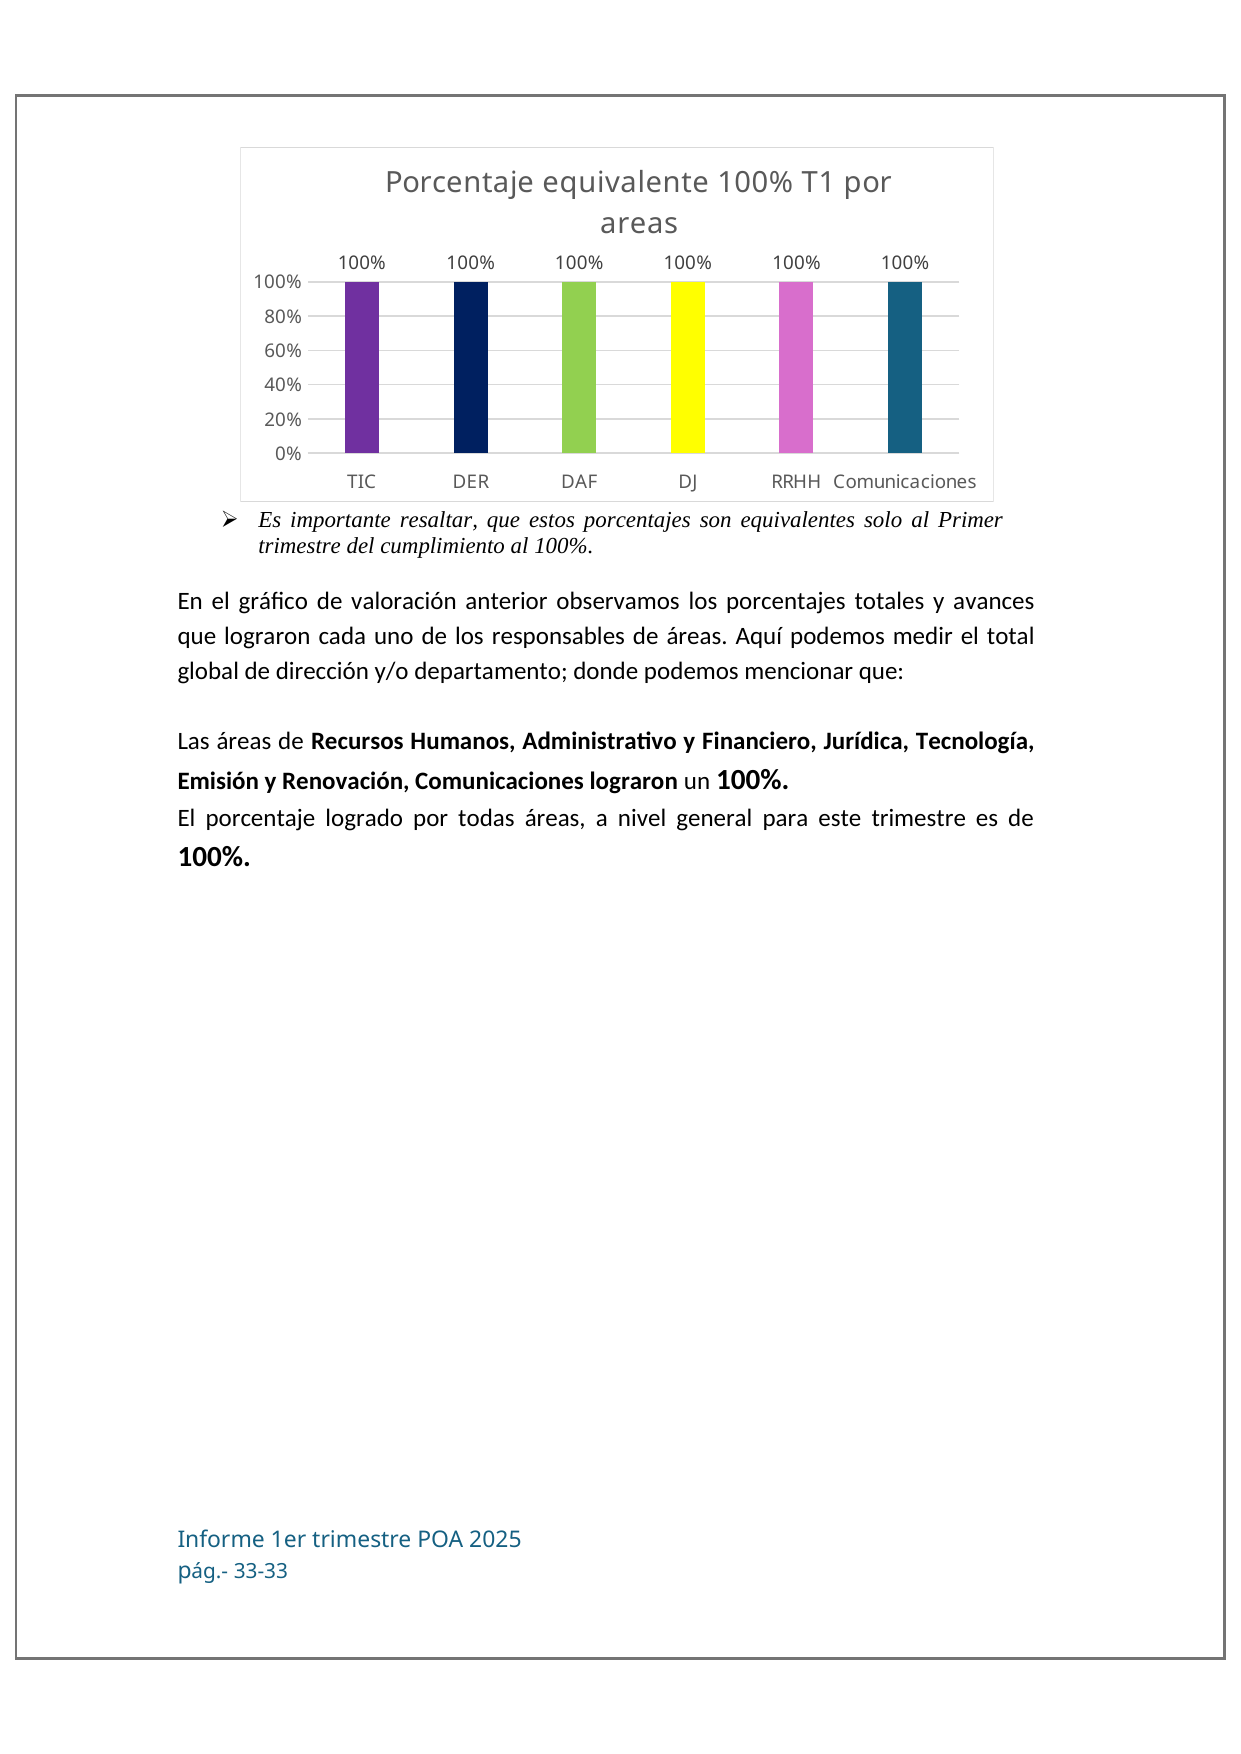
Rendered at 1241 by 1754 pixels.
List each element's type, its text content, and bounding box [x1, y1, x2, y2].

text En el gráfico de valoración anterior observamos los porcentajes totales y avances que lograron cada uno de los responsables de áreas. Aquí podemos medir el total global de dirección y/o departamento; donde podemos mencionar que: [177, 585, 1036, 686]
list Es importante resaltar, que estos porcentajes son equivalentes solo al Primer trimestre del cumplimiento al 100%. [221, 506, 1006, 559]
text El porcentaje logrado por todas áreas, a nivel general para este trimestre es de 100%. [177, 802, 1036, 873]
text Las áreas de Recursos Humanos, Administrativo y Financiero, Jurídica, Tecnología, Emisión y Renovación, Comunicaciones lograron un 100%. [177, 725, 1036, 797]
